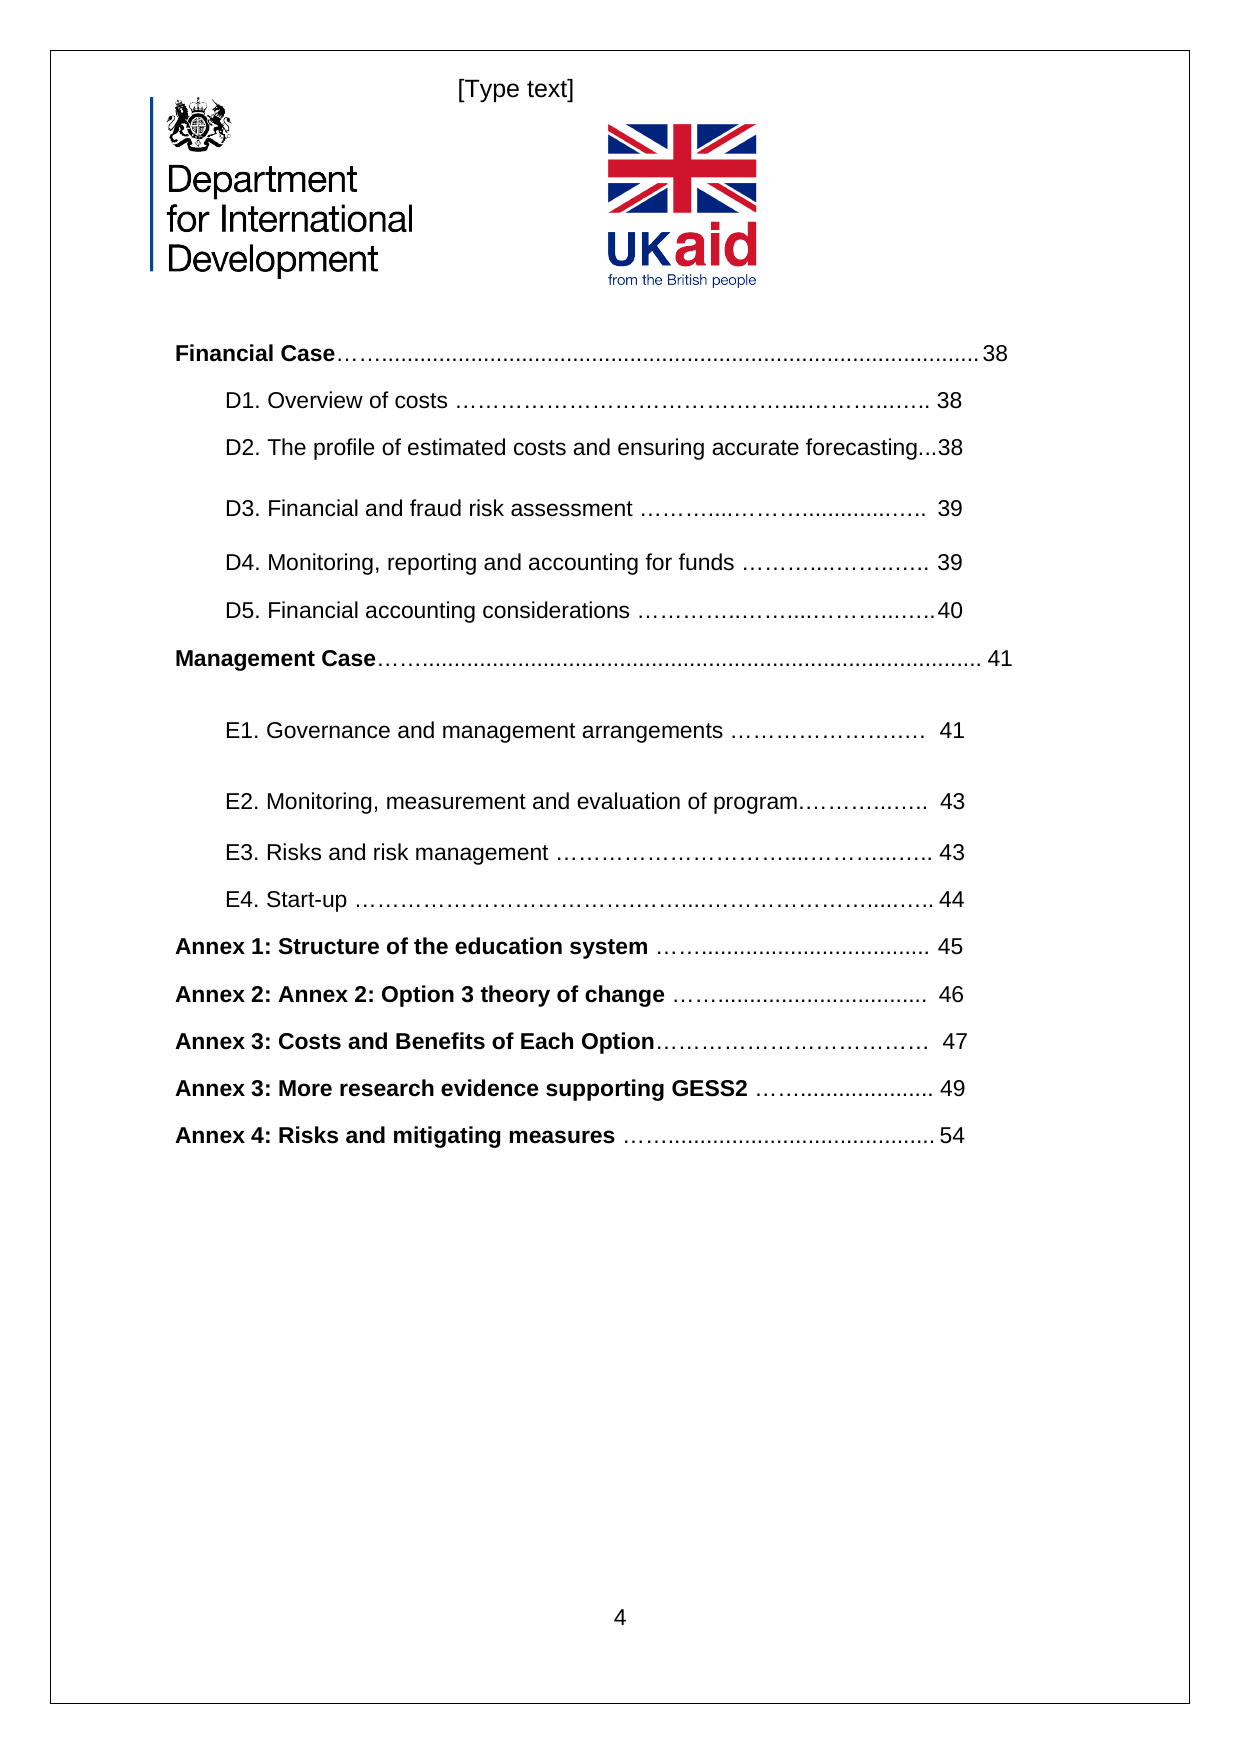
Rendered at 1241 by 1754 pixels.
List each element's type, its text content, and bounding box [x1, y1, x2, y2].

text E2. Monitoring, measurement and evaluation of program.………...….. 43 [225, 770, 1090, 818]
text D1. Overview of costs ……………………………….……....………...….. 38 [225, 387, 1090, 413]
text Management Case……........................................................................................ 41 [175, 645, 1090, 671]
text E3. Risks and risk management …………………………....………...….. 43 [225, 839, 1090, 865]
text D4. Monitoring, reporting and accounting for funds ………....……..….. 39 [225, 545, 1090, 577]
text D3. Financial and fraud risk assessment ………....………..............….. 39 [225, 481, 1090, 524]
text D5. Financial accounting considerations …………..……....………...….. 40 [225, 597, 1090, 624]
text E1. Governance and management arrangements ………………….…. 41 [225, 692, 1090, 749]
text Financial Case…….............................................................................................. 38 [175, 340, 1090, 366]
text Annex 1: Structure of the education system …….................................... 45 [175, 933, 1090, 960]
text Annex 3: Costs and Benefits of Each Option……………………………… 47 [175, 1028, 1090, 1054]
text D2. The profile of estimated costs and ensuring accurate forecasting... 38 [225, 434, 1090, 461]
text Annex 2: Annex 2: Option 3 theory of change ……................................. 46 [175, 981, 1090, 1007]
text Annex 4: Risks and mitigating measures …….......................................... 54 [175, 1122, 1090, 1148]
text E4. Start-up ……………………………….……....………………….....….. 44 [225, 886, 1090, 912]
text Annex 3: More research evidence supporting GESS2 ……..................... 49 [175, 1075, 1090, 1101]
